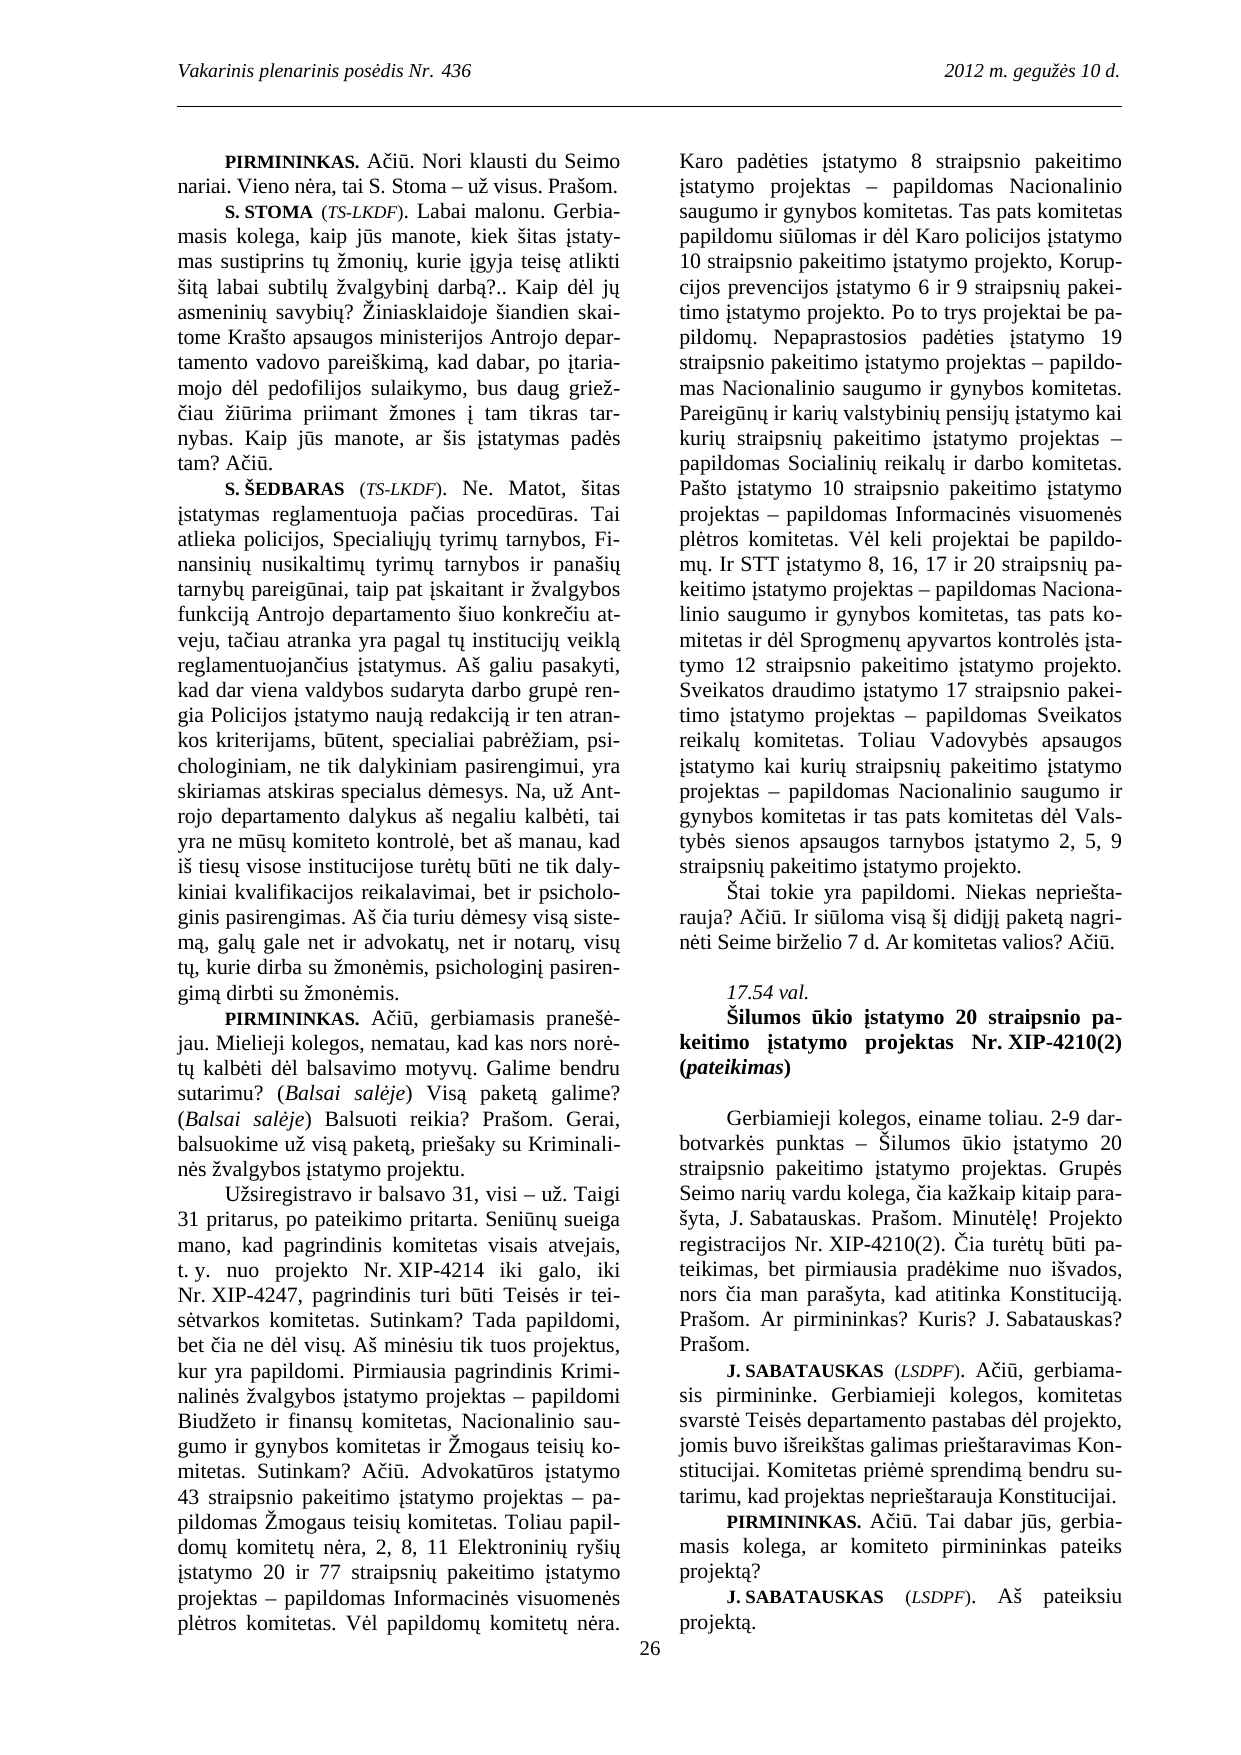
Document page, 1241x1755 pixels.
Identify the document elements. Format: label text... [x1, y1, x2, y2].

text S. ŠEDBARAS (TS-LKDF). Ne. Ma­tot, ši­tas įsta­ty­mas reg­la­men­tuo­ja pa­čias pro­ce­dū­ras. Tai at­lie­ka po­li­ci­jos, Spe­cia­lių­jų ty­ri­mų tar­ny­bos, Fi­nan­si­nių nu­si­kal­ti­mų ty­ri­mų tar­ny­bos ir pa­na­šių tar­ny­bų pa­rei­gū­nai, taip pat įskai­tant ir žval­gy­bos funk­ci­ją Ant­ro­jo de­par­ta­men­to šiuo kon­kre­čiu at­ve­ju, ta­čiau at­ran­ka yra pa­gal tų ins­ti­tu­ci­jų veik­lą reg­la­men­tuo­jan­čius įsta­ty­mus. Aš ga­liu pa­sa­ky­ti, kad dar vie­na val­dy­bos su­da­ry­ta dar­bo gru­pė ren­gia Po­li­ci­jos įsta­ty­mo nau­ją re­dak­ci­ją ir ten at­ran­kos kri­te­ri­jams, bū­tent, spe­cia­liai pa­brė­žiam, psi­cho­lo­gi­niam, ne tik da­ly­ki­niam pa­si­ren­gi­mui, yra ski­ria­mas at­ski­ras spe­cia­lus dė­me­sys. Na, už Ant­ro­jo de­par­ta­men­to da­ly­kus aš ne­ga­liu kal­bė­ti, tai yra ne mū­sų ko­mi­te­to kon­tro­lė, bet aš ma­nau, kad iš tie­sų vi­so­se ins­ti­tu­ci­jo­se tu­rė­tų bū­ti ne tik da­ly­ki­niai kva­li­fi­ka­ci­jos rei­ka­la­vi­mai, bet ir psi­cho­lo­gi­nis pa­si­ren­gi­mas. Aš čia tu­riu dė­me­sy vi­są sis­te­mą, ga­lų ga­le net ir ad­vo­ka­tų, net ir no­ta­rų, vi­sų tų, ku­rie dir­ba su žmo­nė­mis, psi­cho­lo­gi­nį pa­si­ren­gi­mą dirb­ti su žmo­nė­mis. [177, 475, 620, 1005]
text Ka­ro pa­dė­ties įsta­ty­mo 8 straips­nio pa­kei­ti­mo įsta­ty­mo pro­jek­tas – pa­pil­do­mas Na­cio­na­li­nio sau­gu­mo ir gy­ny­bos ko­mi­te­tas. Tas pats ko­mi­te­tas pa­pil­do­mu siū­lo­mas ir dėl Ka­ro po­li­ci­jos įsta­ty­mo 10 straips­nio pa­kei­ti­mo įsta­ty­mo pro­jek­to, Ko­rup­ci­jos pre­ven­ci­jos įsta­ty­mo 6 ir 9 straips­nių pa­kei­ti­mo įsta­ty­mo pro­jek­to. Po to trys pro­jek­tai be pa­pil­do­mų. Ne­pa­pras­to­sios pa­dė­ties įsta­ty­mo 19 strai­ps­nio pa­kei­ti­mo įsta­ty­mo pro­jek­tas – pa­pil­do­mas Na­cio­na­li­nio sau­gu­mo ir gy­ny­bos ko­mi­te­tas. Pa­rei­gū­nų ir ka­rių vals­ty­bi­nių pen­si­jų įsta­ty­mo kai ku­rių straips­nių pa­kei­ti­mo įsta­ty­mo pro­jek­tas – pa­pil­do­mas So­cia­li­nių rei­ka­lų ir dar­bo ko­mi­te­tas. Paš­to įsta­ty­mo 10 straips­nio pa­kei­ti­mo įsta­ty­mo pro­jek­tas – pa­pil­do­mas In­for­ma­ci­nės vi­suo­me­nės plėt­ros ko­mi­te­tas. Vėl ke­li pro­jek­tai be pa­pil­do­mų. Ir STT įsta­ty­mo 8, 16, 17 ir 20 straips­nių pa­kei­ti­mo įsta­ty­mo pro­jek­tas – pa­pil­do­mas Na­cio­na­li­nio sau­gu­mo ir gy­ny­bos ko­mi­te­tas, tas pats ko­mi­te­tas ir dėl Sprog­me­nų apy­var­tos kon­tro­lės įsta­ty­mo 12 straips­nio pa­kei­ti­mo įsta­ty­mo pro­jek­to. Svei­ka­tos drau­di­mo įsta­ty­mo 17 straips­nio pa­kei­ti­mo įsta­ty­mo pro­jek­tas – pa­pil­do­mas Svei­ka­tos rei­ka­lų ko­mi­te­tas. To­liau Va­do­vy­bės ap­sau­gos įsta­ty­mo kai ku­rių straips­nių pa­kei­ti­mo įsta­ty­mo pro­jek­tas – pa­pil­do­mas Na­cio­na­li­nio sau­gu­mo ir gy­ny­bos ko­mi­te­tas ir tas pats ko­mi­te­tas dėl Vals­ty­bės sie­nos ap­sau­gos tar­ny­bos įsta­ty­mo 2, 5, 9 straips­nių pa­kei­ti­mo įsta­ty­mo pro­jek­to. [679, 148, 1122, 879]
text 17.54 val. [726, 979, 1122, 1004]
text Ger­bia­mie­ji ko­le­gos, ei­na­me to­liau. 2-9 dar­bo­tvarkės punk­tas – Ši­lu­mos ūkio įsta­ty­mo 20 straips­nio pa­kei­ti­mo įsta­ty­mo pro­jek­tas. Gru­pės Sei­mo na­rių var­du ko­le­ga, čia kaž­kaip ki­taip pa­ra­šy­ta, J. Sa­ba­taus­kas. Pra­šom. Mi­nu­tė­lę! Pro­jek­to re­gist­ra­ci­jos Nr. XIP-4210(2). Čia tu­rė­tų bū­ti pa­tei­ki­mas, bet pir­miau­sia pra­dė­ki­me nuo iš­va­dos, nors čia man pa­ra­šy­ta, kad ati­tin­ka Kon­sti­tu­ci­ją. Pra­šom. Ar pir­mi­nin­kas? Ku­ris? J. Sa­ba­taus­kas? Pra­šom. [679, 1104, 1122, 1357]
text Štai to­kie yra pa­pil­do­mi. Nie­kas ne­pri­eš­ta­rau­ja? Ačiū. Ir siū­lo­ma vi­są šį di­dį­jį pa­ke­tą nag­ri­nė­ti Sei­me bir­že­lio 7 d. Ar ko­mi­te­tas va­lios? Ačiū. [679, 879, 1122, 954]
text S. STOMA (TS-LKDF). La­bai ma­lo­nu. Ger­bia­ma­sis ko­le­ga, kaip jūs ma­no­te, kiek ši­tas įsta­ty­mas su­stip­rins tų žmo­nių, ku­rie įgy­ja tei­sę at­lik­ti ši­tą la­bai sub­ti­lų žval­gy­bi­nį dar­bą?.. Kaip dėl jų as­me­ni­nių sa­vy­bių? Ži­niask­lai­do­je šian­dien skai­to­me Kraš­to ap­sau­gos mi­nis­te­ri­jos Ant­ro­jo de­par­ta­men­to va­do­vo pa­reiš­ki­mą, kad da­bar, po įta­ria­mo­jo dėl pe­do­fi­li­jos su­lai­ky­mo, bus daug griež­čiau žiū­ri­ma pri­imant žmo­nes į tam tik­ras tar­nybas. Kaip jūs ma­no­te, ar šis įsta­ty­mas pa­dės tam? Ačiū. [177, 198, 620, 475]
text PIRMININKAS. Ačiū. Tai da­bar jūs, ger­bia­ma­sis ko­le­ga, ar ko­mi­te­to pir­mi­nin­kas pa­teiks pro­jek­tą? [679, 1508, 1122, 1583]
text PIRMININKAS. Ačiū, ger­bia­ma­sis pra­ne­šė­jau. Mie­lie­ji ko­le­gos, ne­ma­tau, kad kas nors no­rė­tų kal­bė­ti dėl bal­sa­vi­mo mo­ty­vų. Ga­li­me ben­dru su­ta­ri­mu? (Bal­sai sa­lė­je) Vi­są pa­ke­tą ga­li­me? (Bal­sai sa­lė­je) Bal­suo­ti rei­kia? Pra­šom. Ge­rai, bal­suo­ki­me už vi­są pa­ke­tą, prie­ša­ky su Kri­mi­na­li­nės žval­gy­bos įsta­ty­mo pro­jek­tu. [177, 1005, 620, 1181]
text PIRMININKAS. Ačiū. No­ri klaus­ti du Sei­mo na­riai. Vie­no nė­ra, tai S. Sto­ma – už vi­sus. Pra­šom. [177, 148, 620, 198]
text Šilu­mos ūkio įsta­ty­mo 20 straips­nio pa­keiti­mo įsta­ty­mo pro­jek­tas Nr. XIP-4210(2) (pa­tei­ki­mas) [679, 1004, 1122, 1079]
text Už­si­re­gist­ra­vo ir bal­sa­vo 31, vi­si – už. Tai­gi 31 pri­ta­rus, po pa­tei­ki­mo pri­tar­ta. Se­niū­nų su­ei­ga ma­no, kad pa­grin­di­nis ko­mi­te­tas vi­sais at­ve­jais, t. y. nuo pro­jek­to Nr. XIP-4214 iki ga­lo, iki Nr. XIP-4247, pa­grin­di­nis tu­ri bū­ti Tei­sės ir tei­sėt­var­kos ko­mi­te­tas. Su­tin­kam? Ta­da pa­pil­do­mi, bet čia ne dėl vi­sų. Aš mi­nė­siu tik tuos pro­jek­tus, kur yra pa­pil­do­mi. Pir­miau­sia pa­grin­di­nis Kri­mi­na­li­nės žval­gy­bos įsta­ty­mo pro­jek­tas – pa­pil­do­mi Biu­dže­to ir fi­nan­sų ko­mi­te­tas, Na­cio­na­li­nio sau­gu­mo ir gy­ny­bos ko­mi­te­tas ir Žmo­gaus tei­sių ko­mi­te­tas. Su­tin­kam? Ačiū. Ad­vo­ka­tū­ros įsta­ty­mo 43 straips­nio pa­kei­ti­mo įsta­ty­mo pro­jek­tas – pa­pil­do­mas Žmo­gaus tei­sių ko­mi­te­tas. To­liau pa­pil­do­mų ko­mi­te­tų nė­ra, 2, 8, 11 Elek­tro­ni­nių ry­šių įsta­ty­mo 20 ir 77 straips­nių pa­kei­ti­mo įsta­ty­mo pro­jek­tas – pa­pil­do­mas In­for­ma­ci­nės vi­suo­me­nės plėt­ros ko­mi­te­tas. Vėl pa­pil­do­mų ko­mi­te­tų nė­ra. [177, 1181, 620, 1635]
text J. SABATAUSKAS (LSDPF). Ačiū, ger­bia­ma­sis pir­mi­nin­ke. Ger­bia­mie­ji ko­le­gos, ko­mi­te­tas svars­tė Tei­sės de­par­ta­men­to pa­sta­bas dėl pro­jek­to, jo­mis bu­vo iš­reikš­tas ga­li­mas prieš­ta­ra­vi­mas Kon­sti­tu­ci­jai. Ko­mi­te­tas pri­ėmė spren­di­mą ben­dru su­ta­ri­mu, kad pro­jek­tas ne­pri­eš­ta­rau­ja Kon­sti­tu­ci­jai. [679, 1357, 1122, 1508]
text J. SABATAUSKAS (LSDPF). Aš pa­teik­siu projek­tą. [679, 1583, 1122, 1634]
